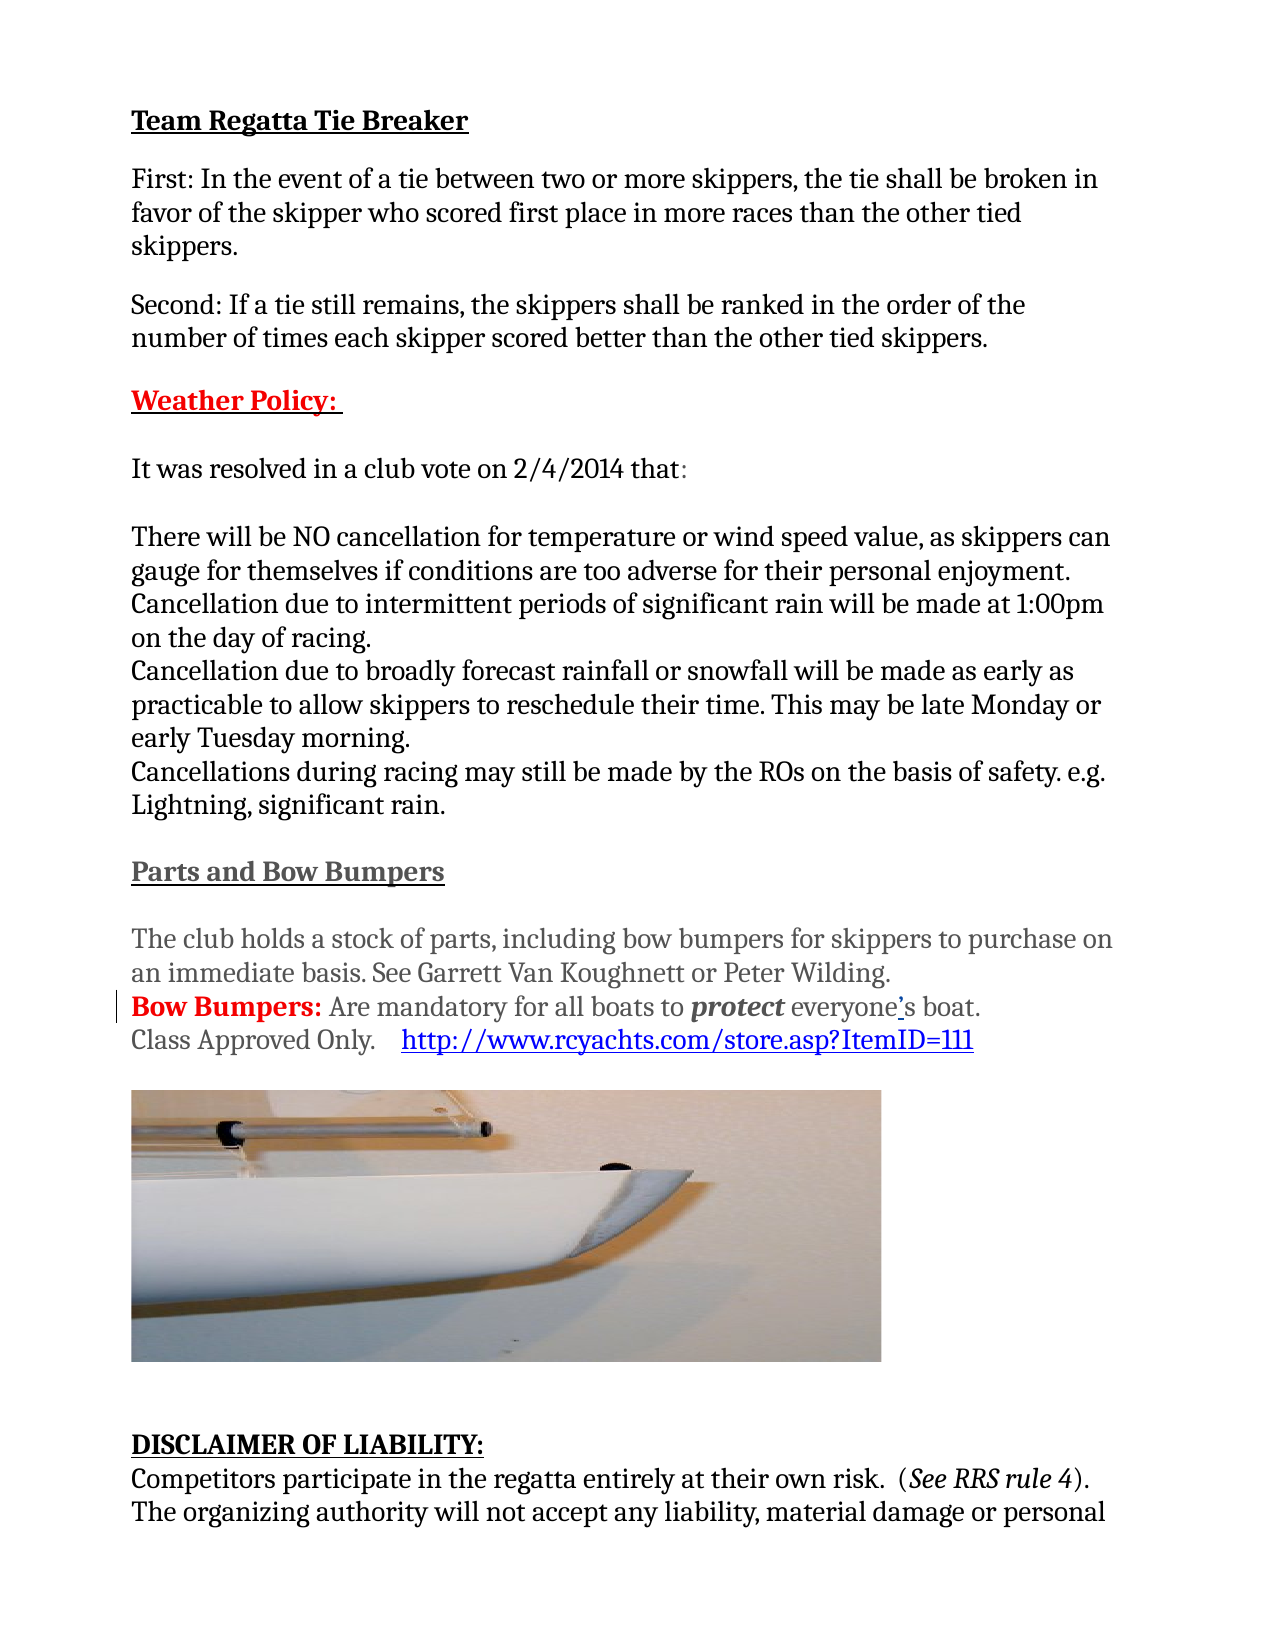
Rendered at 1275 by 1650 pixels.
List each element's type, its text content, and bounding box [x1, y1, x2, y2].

picture [131, 1090, 882, 1362]
text Second: If a tie still remains, the skippers shall be ranked in the order of the number of times each skipper scored better than the other tied skippers. [131, 288, 1125, 355]
text Weather Policy: [131, 384, 1125, 418]
text Parts and Bow Bumpers [131, 856, 1125, 889]
text The club holds a stock of parts, including bow bumpers for skippers to purchase on an immediate basis. See Garrett Van Koughnett or Peter Wilding. [131, 923, 1125, 990]
text Cancellations during racing may still be made by the ROs on the basis of safety. e.g. Lightning, significant rain. [131, 755, 1125, 822]
text First: In the event of a tie between two or more skippers, the tie shall be broken in favor of the skipper who scored first place in more races than the other tied skippers. [131, 162, 1125, 263]
text Cancellation due to broadly forecast rainfall or snowfall will be made as early as practicable to allow skippers to reschedule their time. This may be late Monday or early Tuesday morning. [131, 654, 1125, 755]
text It was resolved in a club vote on 2/4/2014 that: [131, 447, 1125, 487]
text Competitors participate in the regatta entirely at their own risk. (See RRS rule 4). The organizing authority will not accept any liability, material damage or personal [131, 1462, 1125, 1529]
text Team Regatta Tie Breaker [131, 104, 1125, 137]
text Bow Bumpers: Are mandatory for all boats to protect everyone’s boat. [131, 990, 1125, 1023]
text DISCLAIMER OF LIABILITY: [131, 1428, 1125, 1462]
text Class Approved Only. http://www.rcyachts.com/store.asp?ItemID=111 [131, 1023, 1125, 1057]
text There will be NO cancellation for temperature or wind speed value, as skippers can gauge for themselves if conditions are too adverse for their personal enjoyment. Cancellation due to intermittent periods of significant rain will be made at 1:00pm on the day of racing. [131, 520, 1125, 654]
